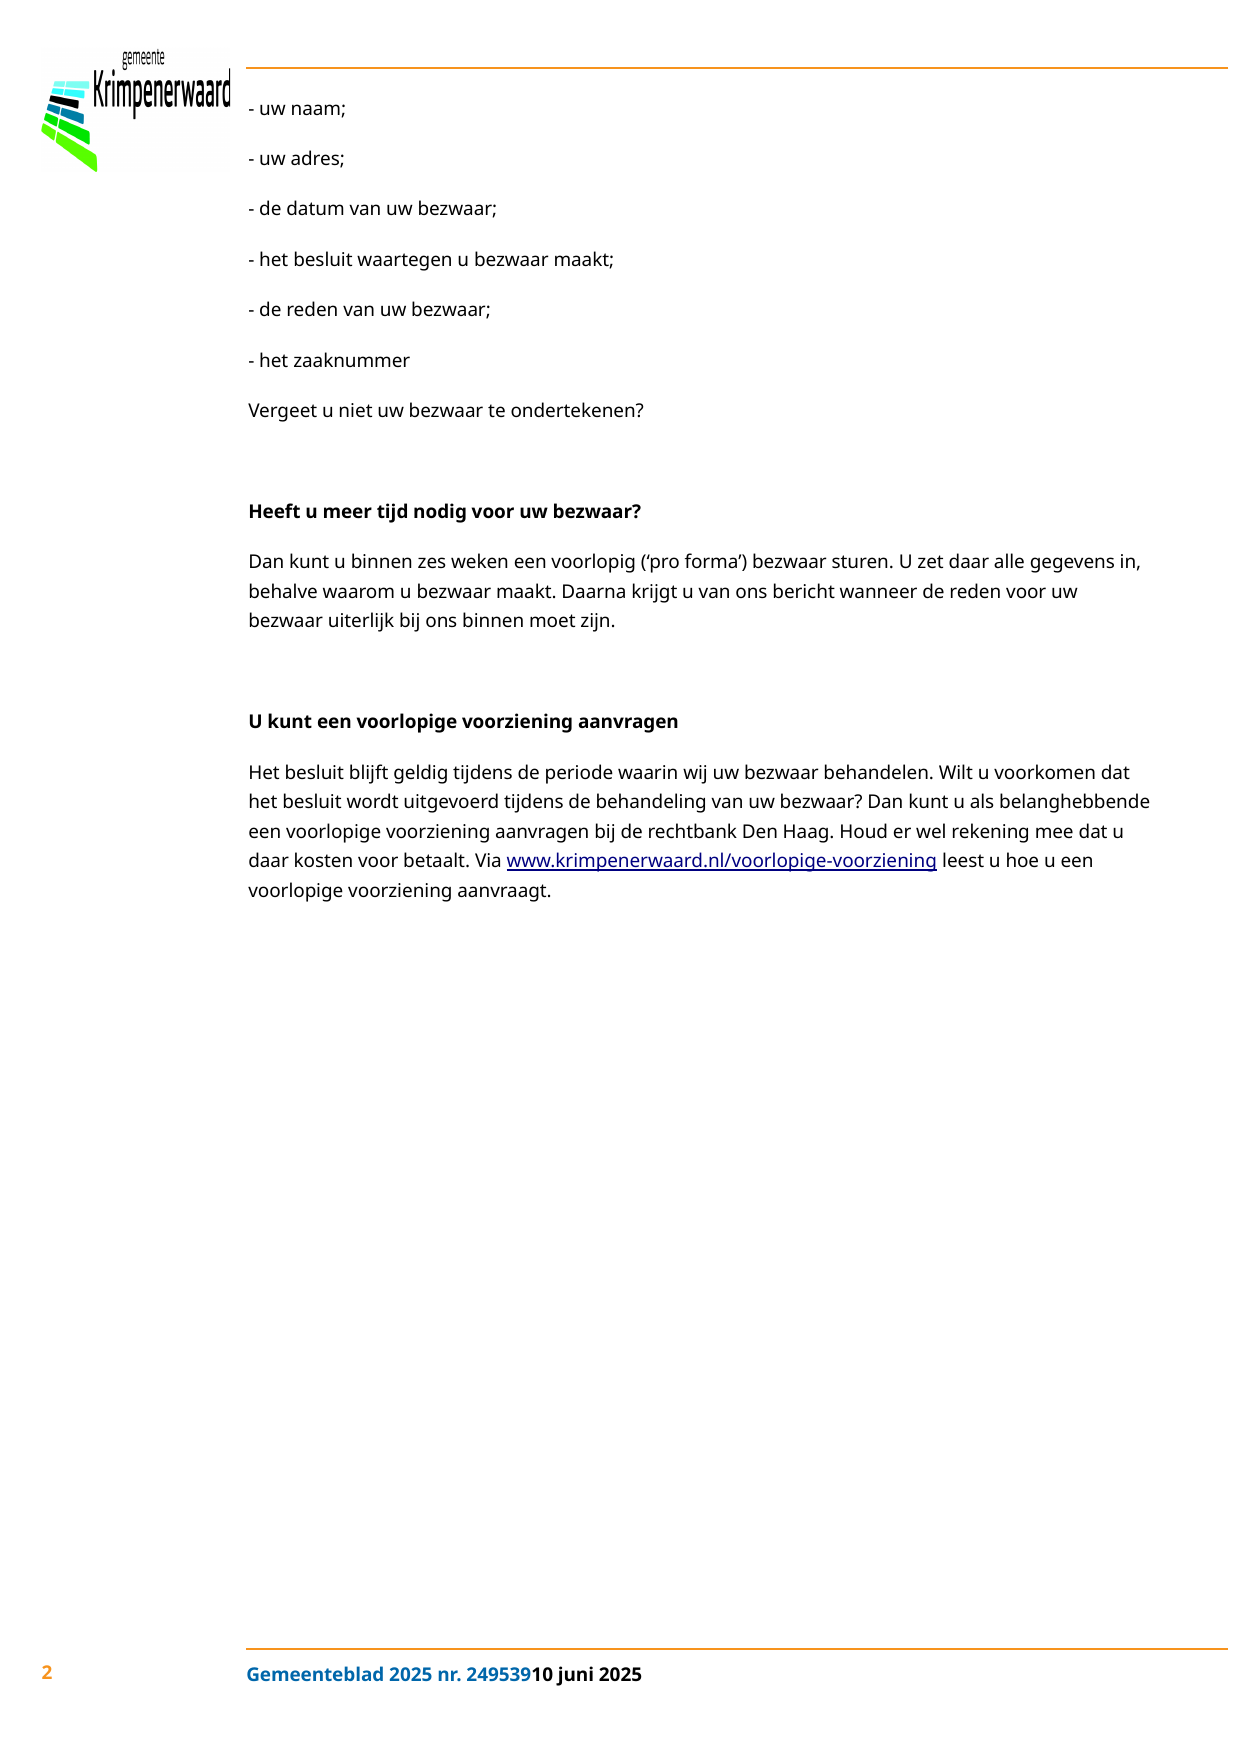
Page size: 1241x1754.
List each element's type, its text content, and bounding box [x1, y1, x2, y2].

text - het zaaknummer [248, 347, 1152, 373]
text Dan kunt u binnen zes weken een voorlopig (‘pro forma’) bezwaar sturen. U zet daar alle gegevens in, behalve waarom u bezwaar maakt. Daarna krijgt u van ons bericht wanneer de reden voor uw bezwaar uiterlijk bij ons binnen moet zijn. [248, 548, 1152, 633]
text - uw naam; [248, 95, 1152, 121]
picture [41, 47, 231, 172]
text - de reden van uw bezwaar; [248, 296, 1152, 322]
text - het besluit waartegen u bezwaar maakt; [248, 246, 1152, 272]
text - de datum van uw bezwaar; [248, 196, 1152, 221]
text Vergeet u niet uw bezwaar te ondertekenen? [248, 397, 1152, 423]
text - uw adres; [248, 145, 1152, 171]
text U kunt een voorlopige voorziening aanvragen [248, 708, 1152, 734]
text Het besluit blijft geldig tijdens de periode waarin wij uw bezwaar behandelen. Wilt u voorkomen dat het besluit wordt uitgevoerd tijdens de behandeling van uw bezwaar? Dan kunt u als belanghebbende een voorlopige voorziening aanvragen bij de rechtbank Den Haag. Houd er wel rekening mee dat u daar kosten voor betaalt. Via www.krimpenerwaard.nl/voorlopige-voorziening leest u hoe u een voorlopige voorziening aanvraagt. [248, 759, 1152, 903]
text Heeft u meer tijd nodig voor uw bezwaar? [248, 498, 1152, 524]
